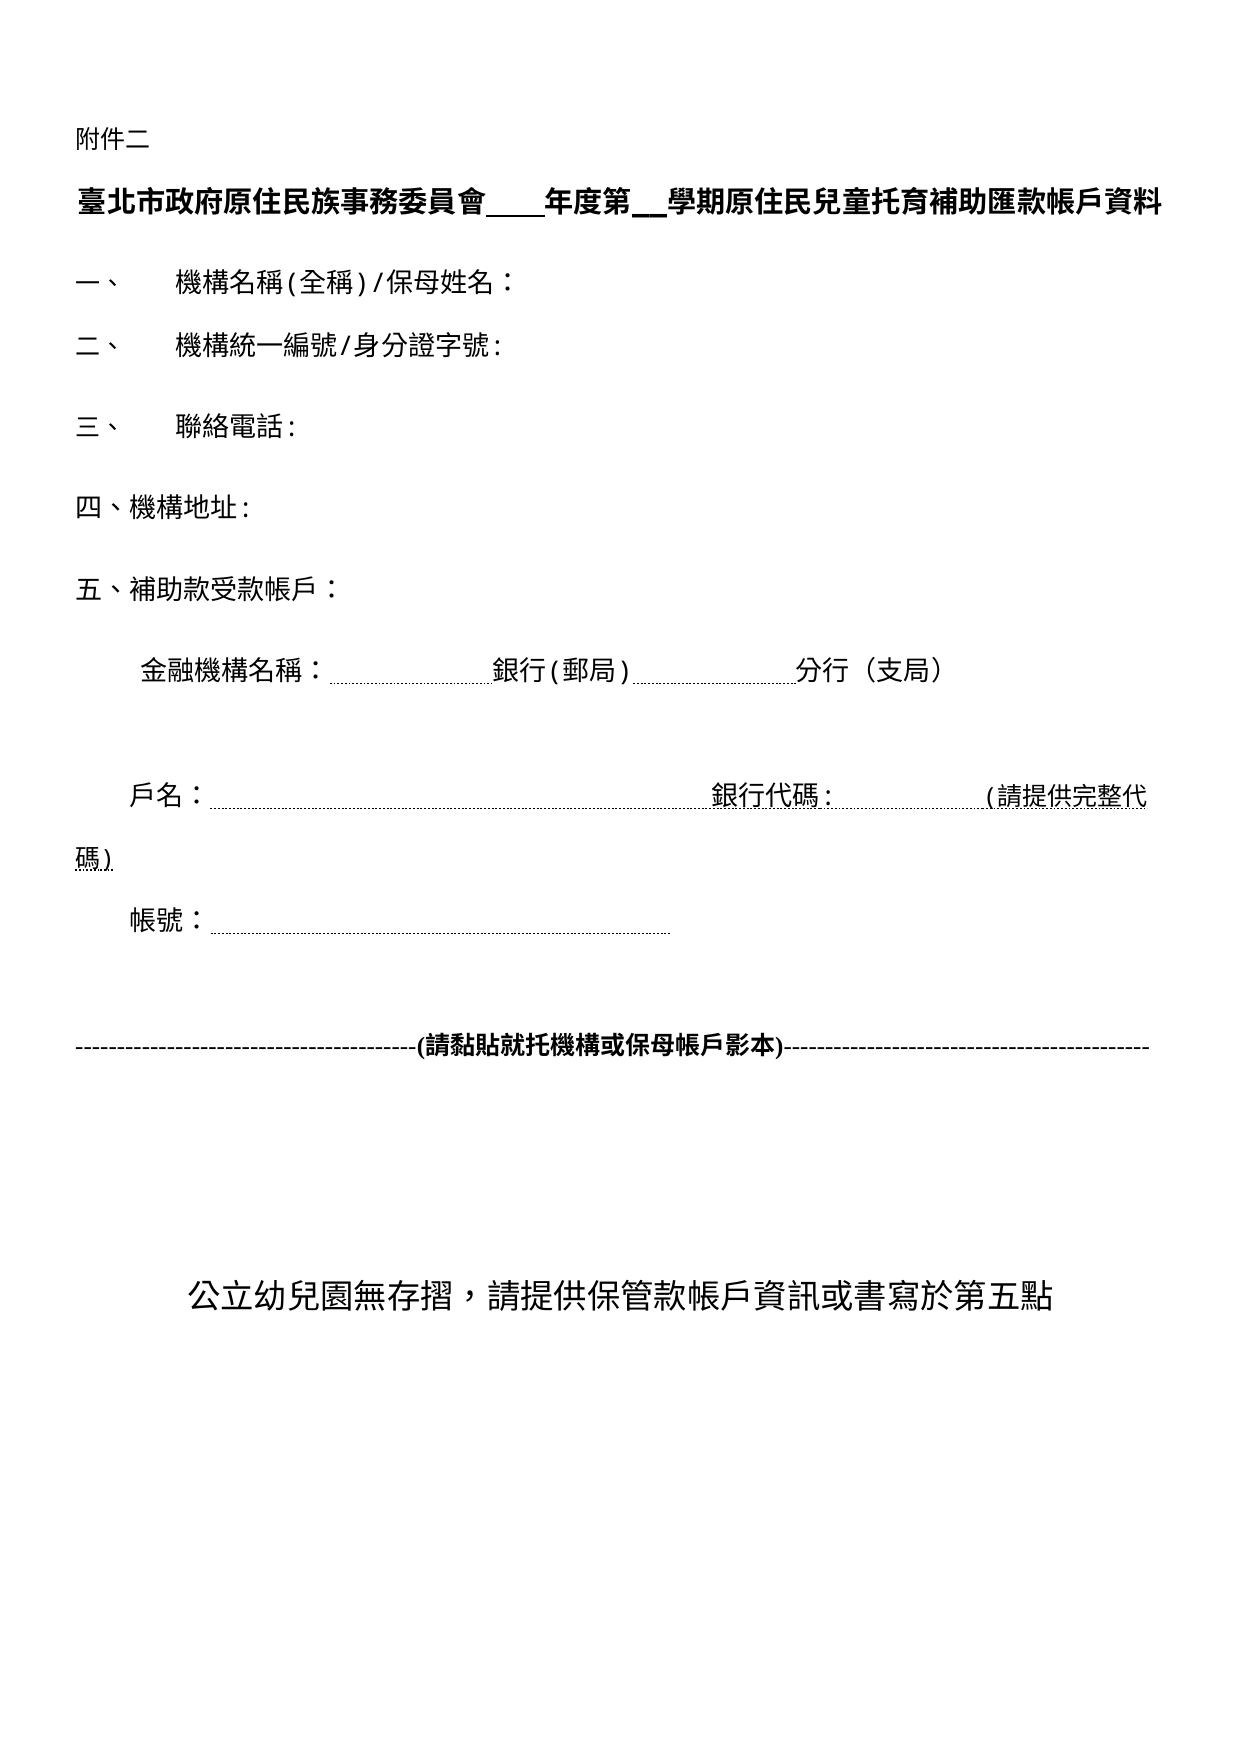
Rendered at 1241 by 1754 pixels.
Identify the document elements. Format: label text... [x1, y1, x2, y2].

text -----------------------------------------(請黏貼就托機構或保母帳戶影本)-------------------------------------------- [75, 1002, 1165, 1064]
text 五、補助款受款帳戶： [75, 546, 1165, 608]
text 附件二 [75, 96, 1165, 158]
text 四、機構地址: [75, 464, 1165, 527]
list 機構統一編號/身分證字號: [75, 302, 1165, 364]
text 帳號： [75, 877, 1165, 939]
list 聯絡電話: [75, 383, 1165, 446]
text 金融機構名稱： 銀行(郵局) 分行（支局） [75, 627, 1165, 689]
text 公立幼兒園無存摺，請提供保管款帳戶資訊或書寫於第五點 [75, 1252, 1165, 1314]
text 臺北市政府原住民族事務委員會 年度第__學期原住民兒童托育補助匯款帳戶資料 [75, 158, 1165, 221]
list 機構名稱(全稱)/保母姓名： [75, 239, 1165, 302]
text 戶名： 銀行代碼: (請提供完整代碼) [75, 752, 1165, 877]
